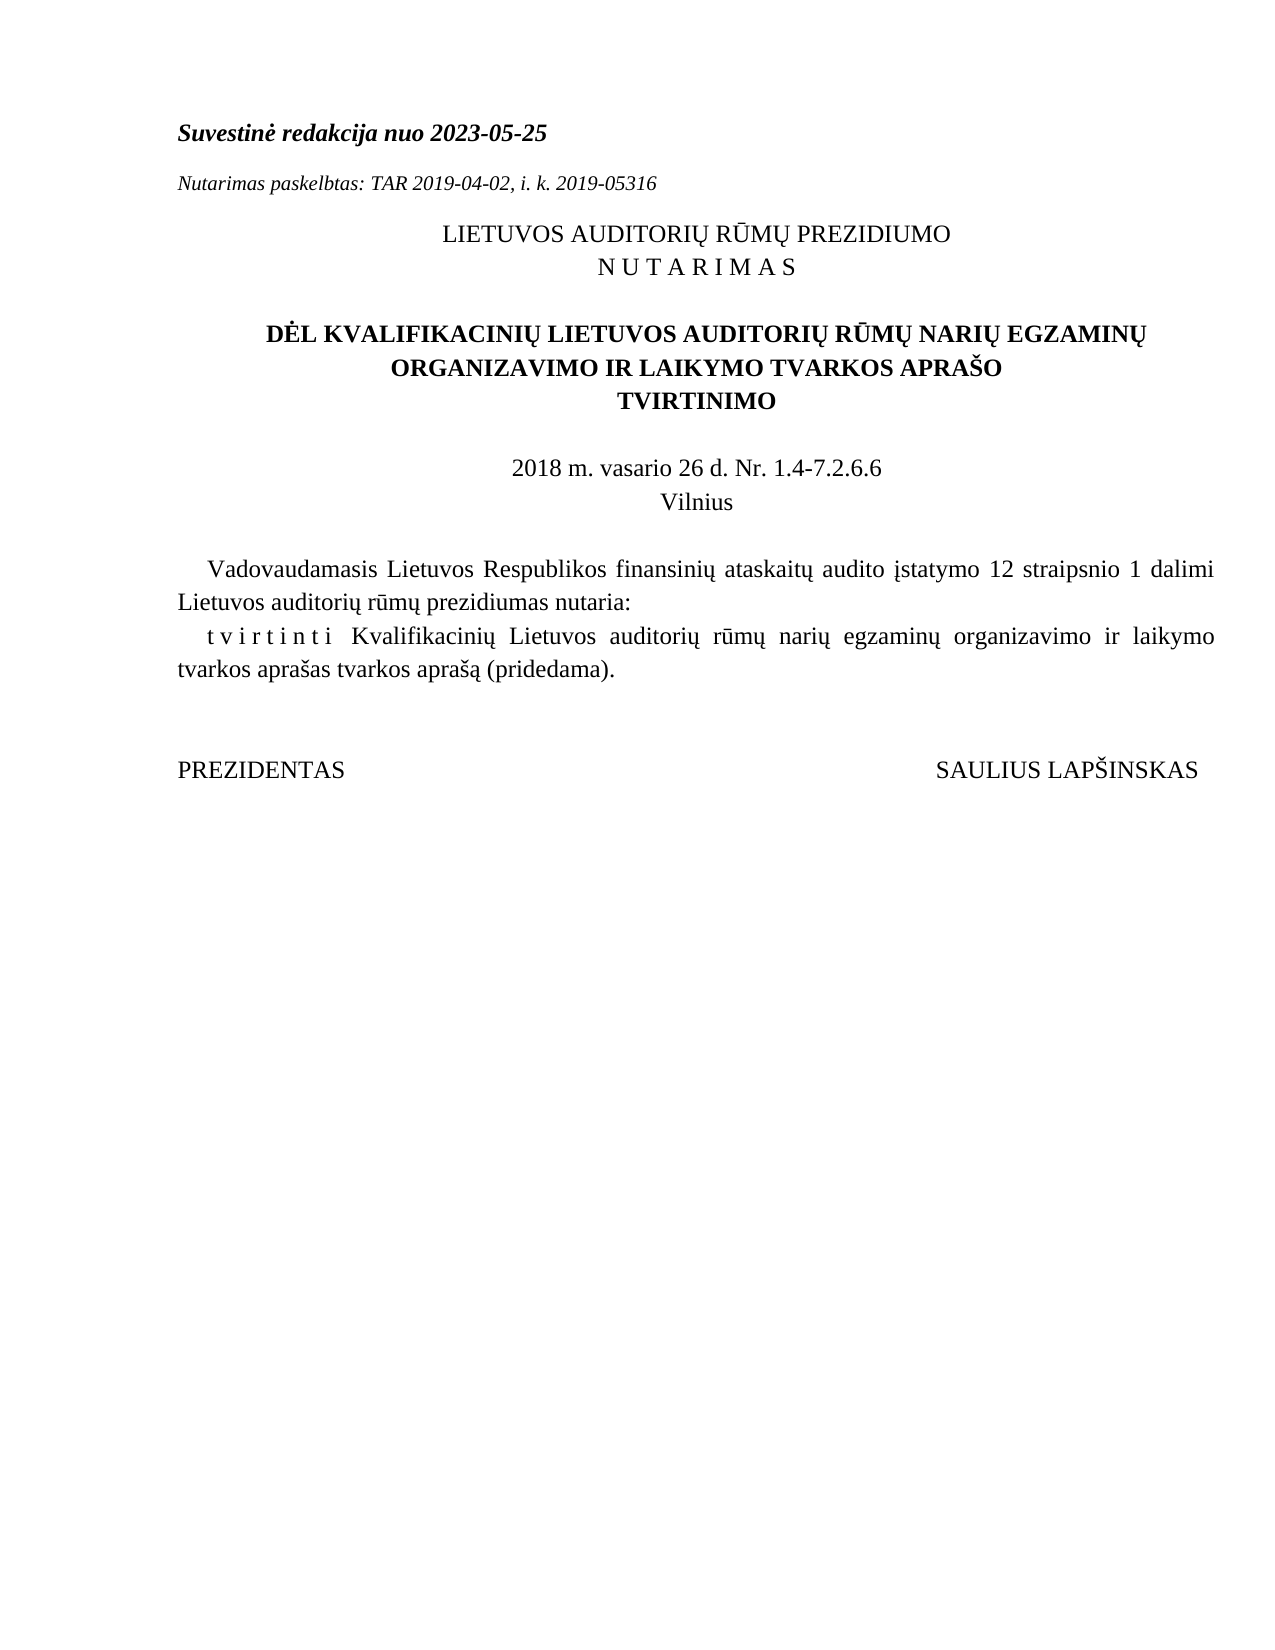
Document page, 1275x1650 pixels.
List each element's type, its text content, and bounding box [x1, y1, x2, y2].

text NUTARIMAS [177, 252, 1216, 281]
text LIETUVOS AUDITORIŲ RŪMŲ PREZIDIUMO [177, 219, 1216, 248]
text Vilnius [177, 487, 1216, 516]
text Nutarimas paskelbtas: TAR 2019-04-02, i. k. 2019-05316 [177, 171, 1216, 195]
text 2018 m. vasario 26 d. Nr. 1.4-7.2.6.6 [177, 453, 1216, 482]
text TVIRTINIMO [177, 386, 1216, 415]
text Suvestinė redakcija nuo 2023-05-25 [177, 118, 1216, 147]
text ORGANIZAVIMO IR LAIKYMO TVARKOS APRAŠO [177, 353, 1216, 381]
text tvirtinti Kvalifikacinių Lietuvos auditorių rūmų narių egzaminų organizavimo ir laikymo tvarkos aprašas tvarkos aprašą (pridedama). [177, 621, 1216, 683]
text DĖL KVALIFIKACINIŲ LIETUVOS AUDITORIŲ RŪMŲ NARIŲ EGZAMINŲ [266, 319, 1216, 348]
text Vadovaudamasis Lietuvos Respublikos finansinių ataskaitų audito įstatymo 12 straipsnio 1 dalimi Lietuvos auditorių rūmų prezidiumas nutaria: [177, 554, 1216, 616]
text PREZIDENTAs Saulius Lapšinskas [177, 755, 1216, 784]
